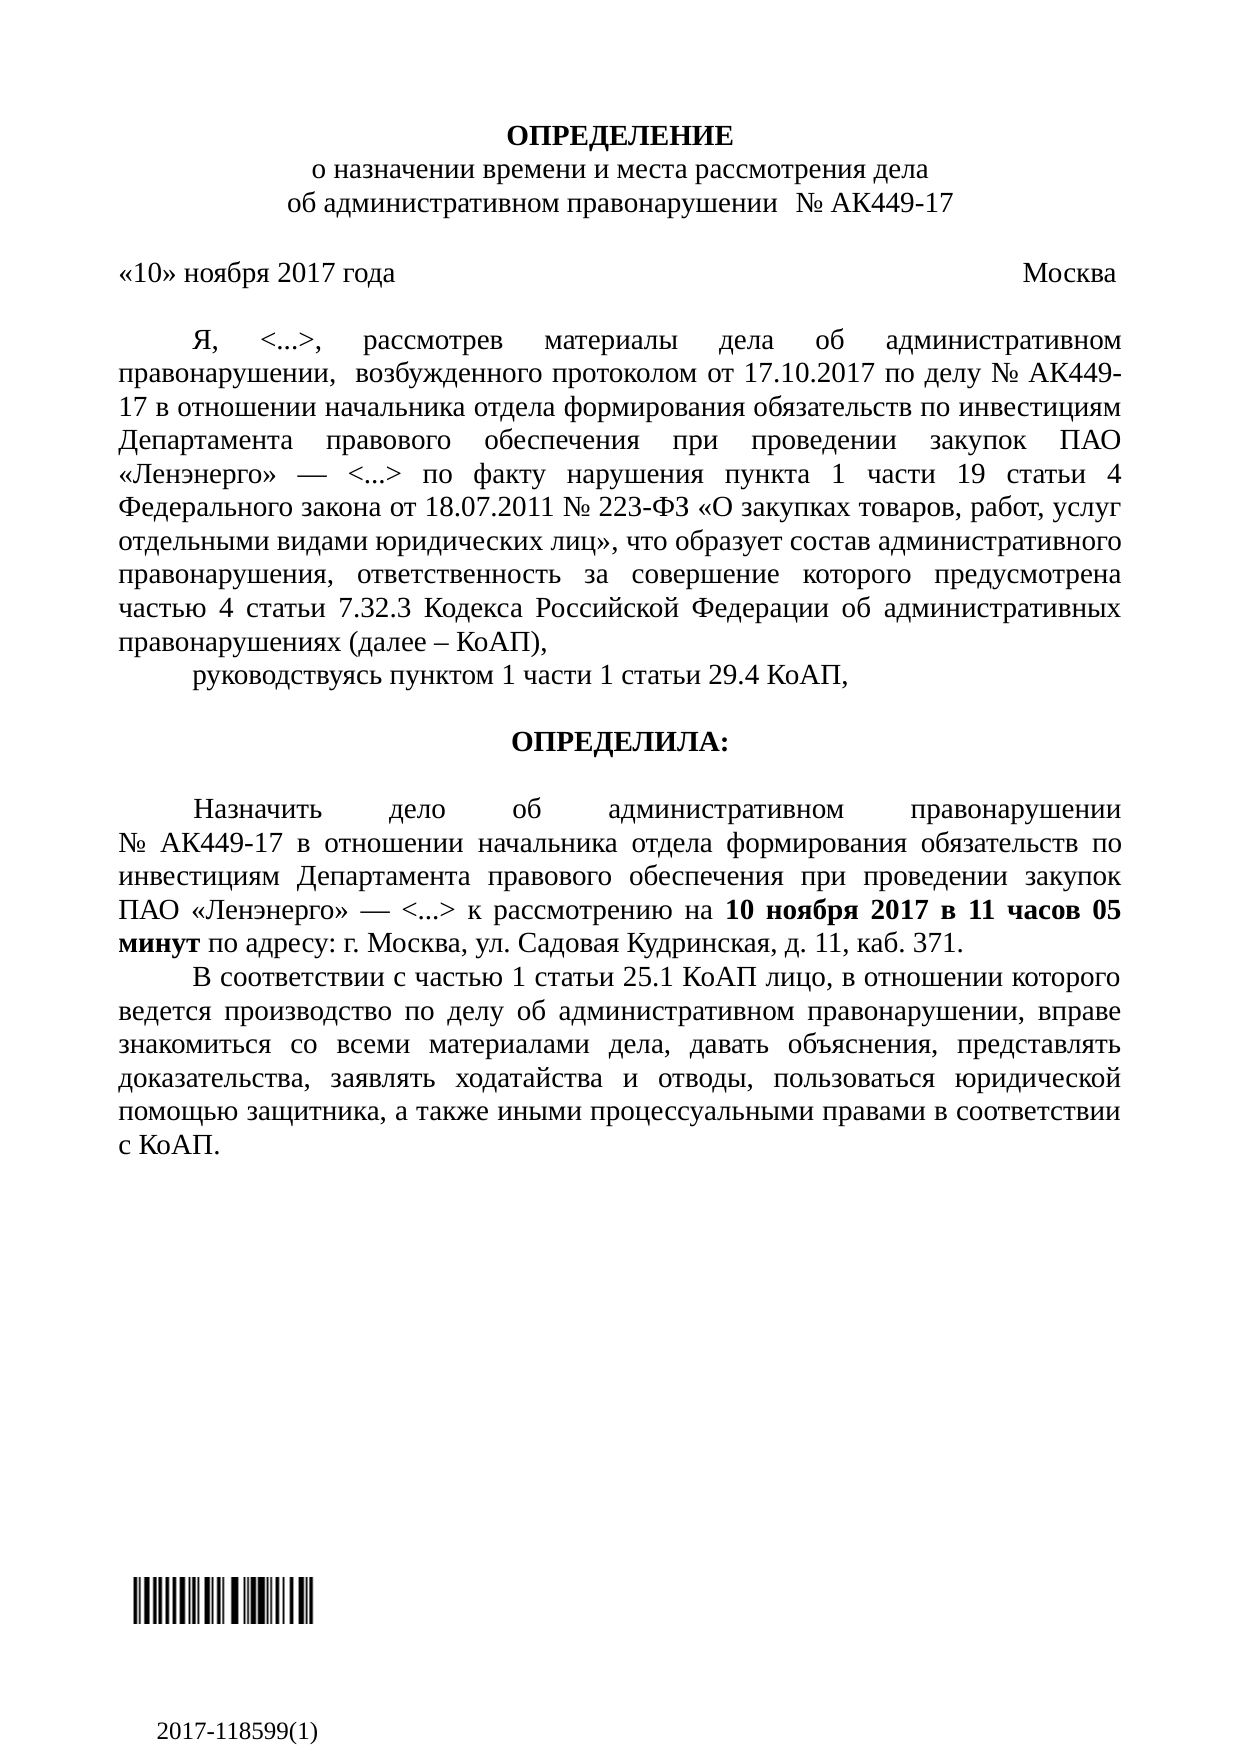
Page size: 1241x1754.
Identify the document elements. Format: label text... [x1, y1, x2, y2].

text ОПРЕДЕЛИЛА: [118, 724, 1122, 758]
text В соответствии с частью 1 статьи 25.1 КоАП лицо, в отношении которого ведется производство по делу об административном правонарушении, вправе знакомиться со всеми материалами дела, давать объяснения, представлять доказательства, заявлять ходатайства и отводы, пользоваться юридической помощью защитника, а также иными процессуальными правами в соответствии с КоАП. [118, 959, 1122, 1160]
text Назначить дело об административном правонарушении № АК449-17 в отношении начальника отдела формирования обязательств по инвестициям Департамента правового обеспечения при проведении закупок ПАО «Ленэнерго» — <...> к рассмотрению на 10 ноября 2017 в 11 часов 05 минут по адресу: г. Москва, ул. Садовая Кудринская, д. 11, каб. 371. [118, 791, 1122, 959]
text об административном правонарушении № АК449-17 [118, 185, 1122, 221]
text о назначении времени и места рассмотрения дела [118, 152, 1122, 185]
picture [118, 1577, 331, 1624]
subtitle ОПРЕДЕЛЕНИЕ [118, 118, 1122, 152]
text «10» ноября 2017 года Москва [118, 255, 1122, 288]
text Я, <...>, рассмотрев материалы дела об административном правонарушении, возбужденного протоколом от 17.10.2017 по делу № АК449-17 в отношении начальника отдела формирования обязательств по инвестициям Департамента правового обеспечения при проведении закупок ПАО «Ленэнерго» — <...> по факту нарушения пункта 1 части 19 статьи 4 Федерального закона от 18.07.2011 № 223-ФЗ «О закупках товаров, работ, услуг отдельными видами юридических лиц», что образует состав административного правонарушения, ответственность за совершение которого предусмотрена частью 4 статьи 7.32.3 Кодекса Российской Федерации об административных правонарушениях (далее – КоАП), [118, 322, 1122, 657]
text руководствуясь пунктом 1 части 1 статьи 29.4 КоАП, [118, 657, 1122, 691]
